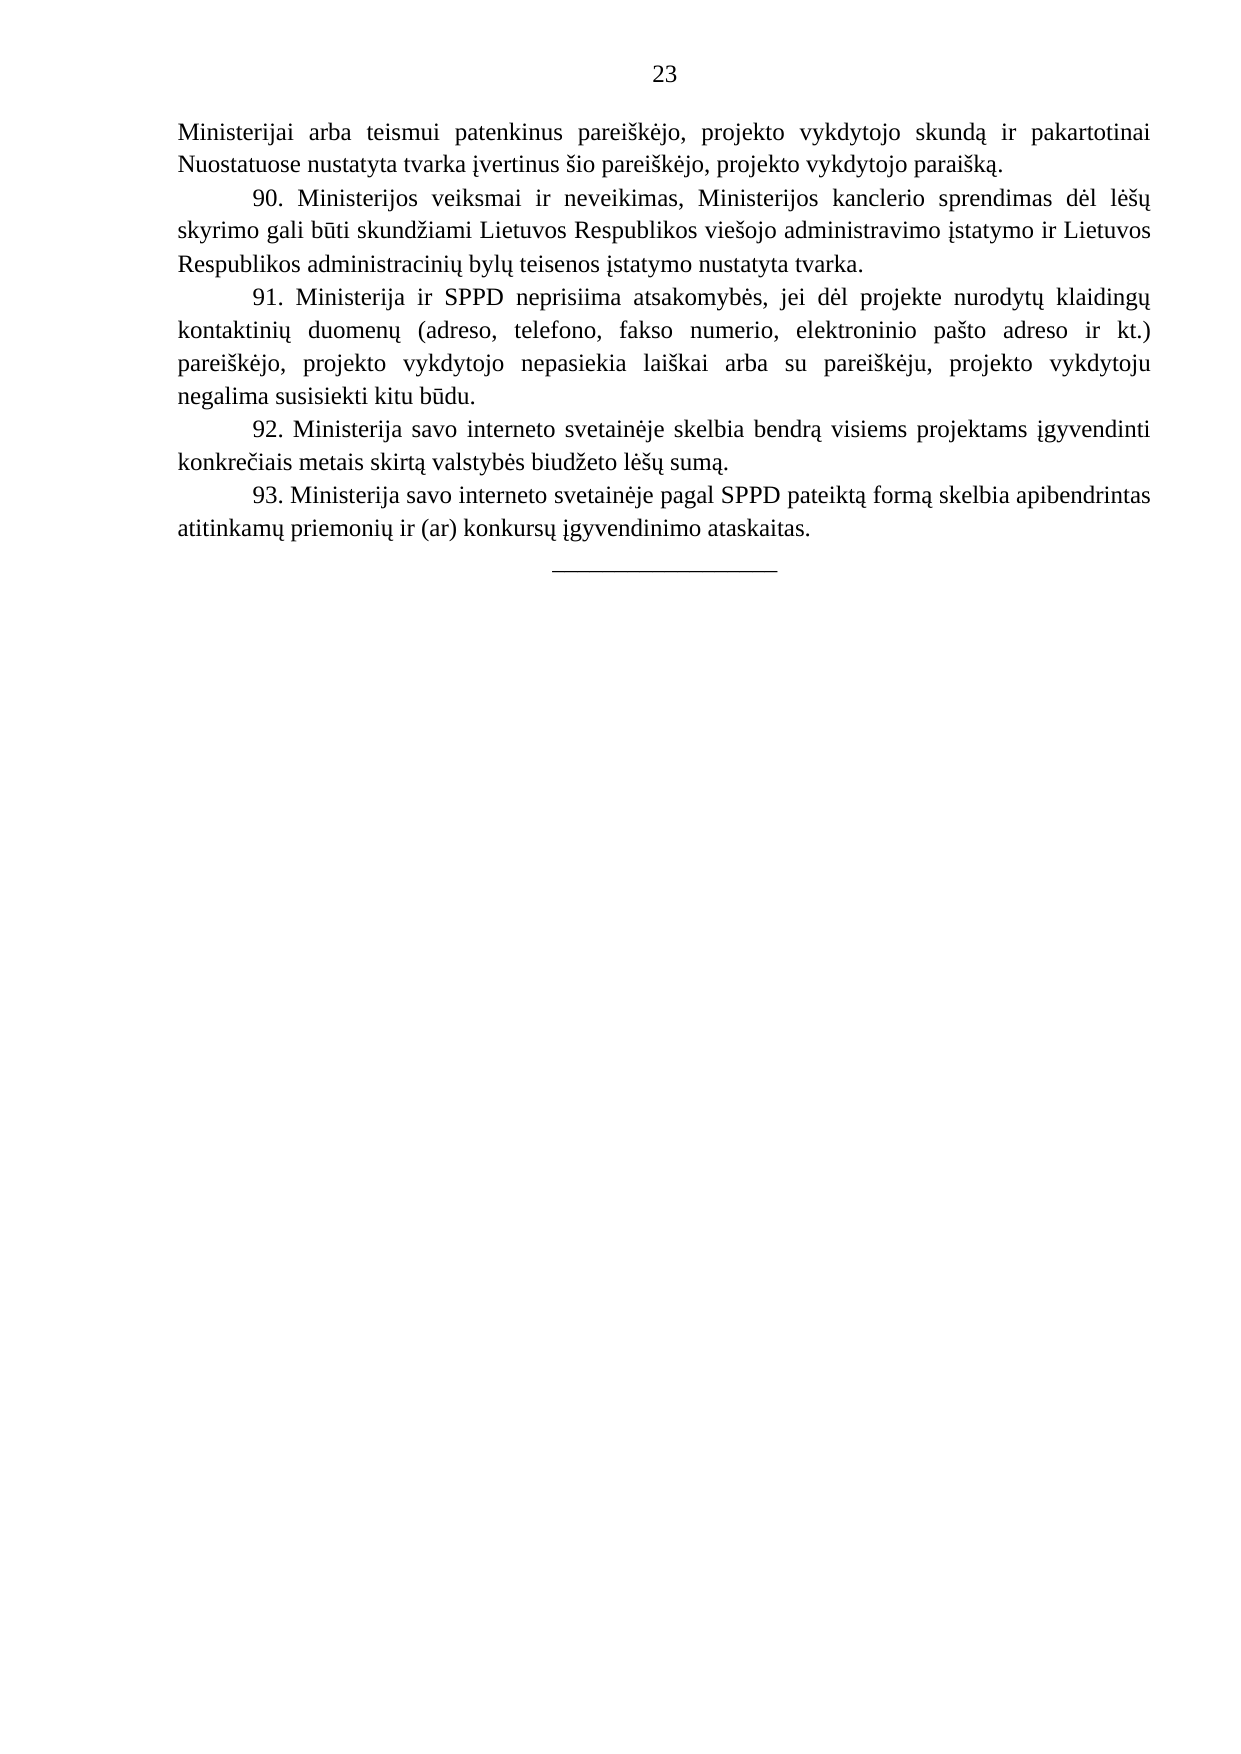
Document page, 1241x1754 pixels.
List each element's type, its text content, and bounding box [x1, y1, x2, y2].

text 93. Ministerija savo interneto svetainėje pagal SPPD pateiktą formą skelbia apibendrintas atitinkamų priemonių ir (ar) konkursų įgyvendinimo ataskaitas. [177, 480, 1152, 542]
text 91. Ministerija ir SPPD neprisiima atsakomybės, jei dėl projekte nurodytų klaidingų kontaktinių duomenų (adreso, telefono, fakso numerio, elektroninio pašto adreso ir kt.) pareiškėjo, projekto vykdytojo nepasiekia laiškai arba su pareiškėju, projekto vykdytoju negalima susisiekti kitu būdu. [177, 282, 1152, 409]
text 90. Ministerijos veiksmai ir neveikimas, Ministerijos kanclerio sprendimas dėl lėšų skyrimo gali būti skundžiami Lietuvos Respublikos viešojo administravimo įstatymo ir Lietuvos Respublikos administracinių bylų teisenos įstatymo nustatyta tvarka. [177, 183, 1152, 277]
text Ministerijai arba teismui patenkinus pareiškėjo, projekto vykdytojo skundą ir pakartotinai Nuostatuose nustatyta tvarka įvertinus šio pareiškėjo, projekto vykdytojo paraišką. [177, 117, 1152, 178]
text 92. Ministerija savo interneto svetainėje skelbia bendrą visiems projektams įgyvendinti konkrečiais metais skirtą valstybės biudžeto lėšų sumą. [177, 414, 1152, 476]
text __________________ [177, 546, 1152, 574]
